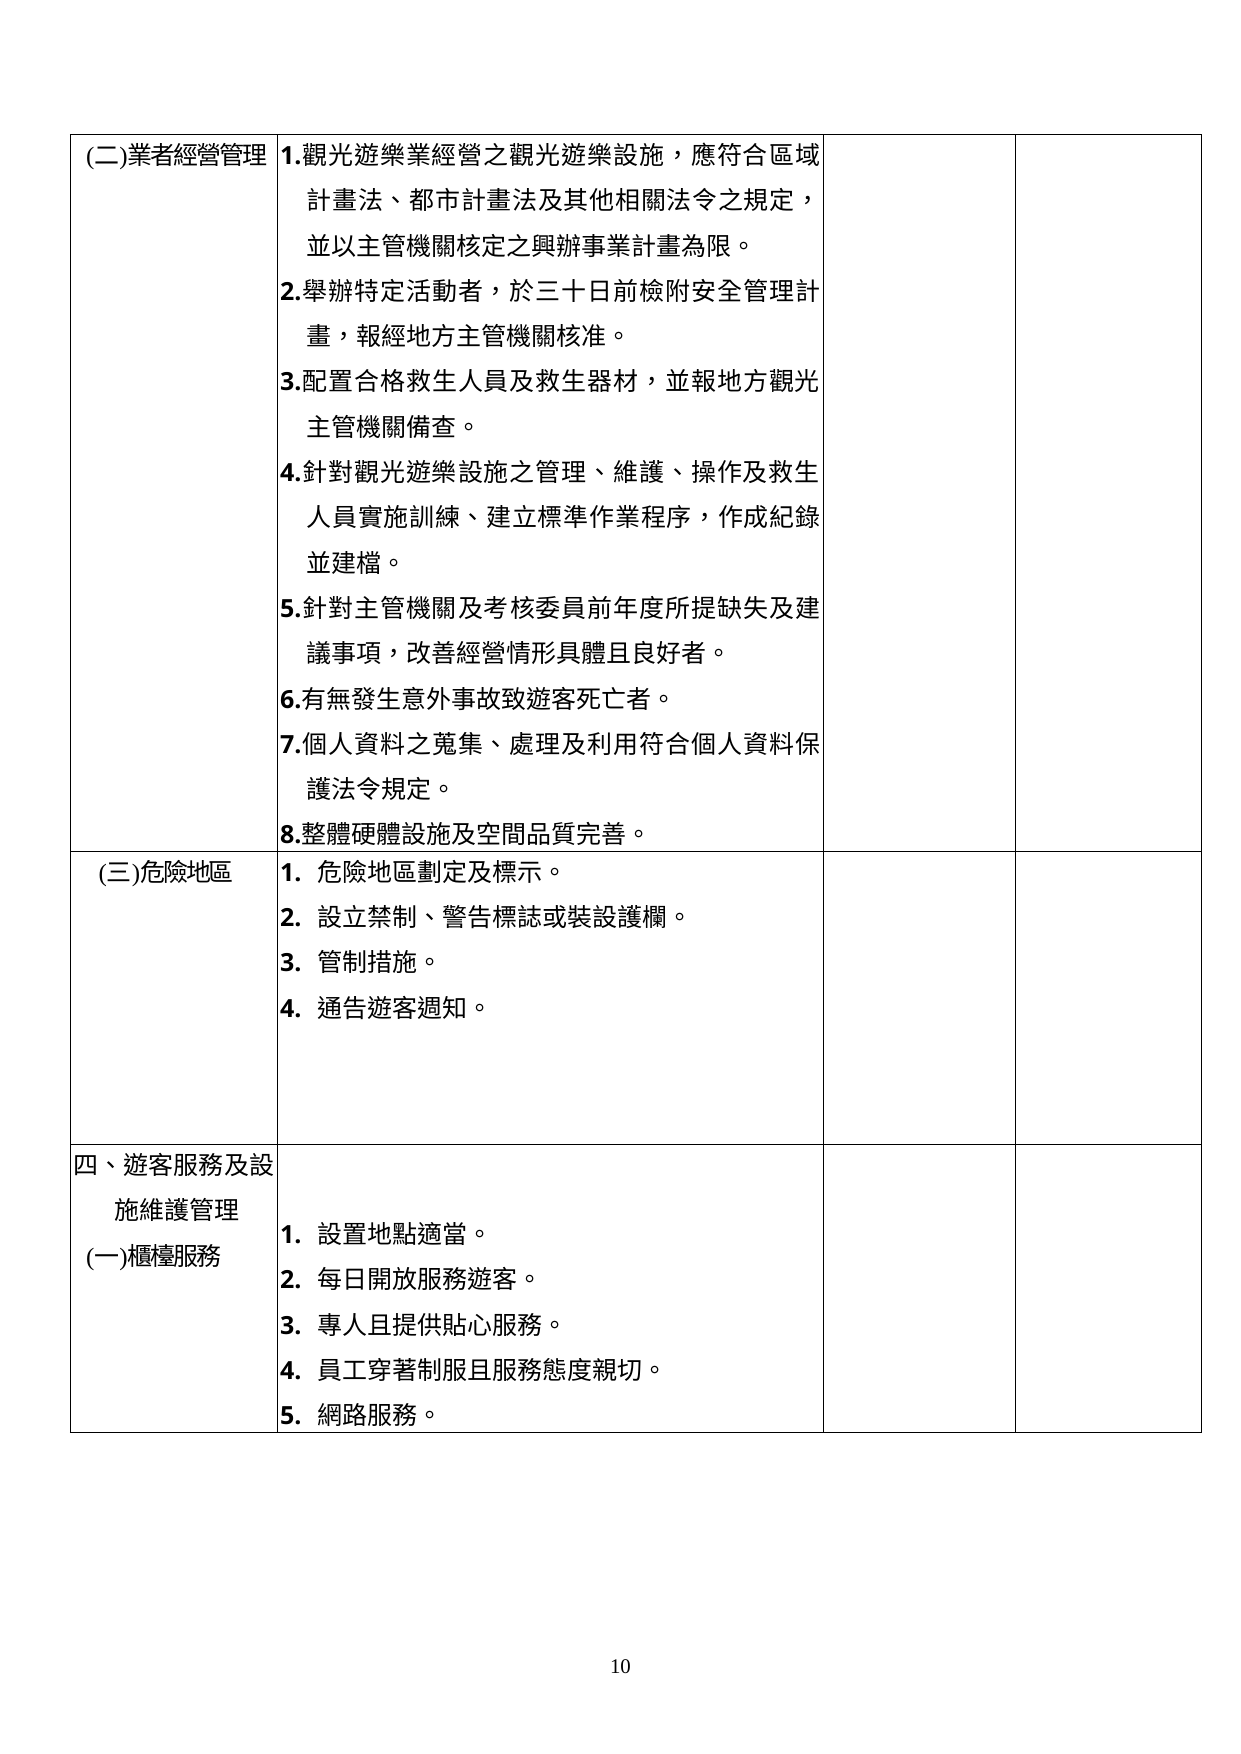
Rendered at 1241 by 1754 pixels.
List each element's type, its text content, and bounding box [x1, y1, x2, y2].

table_cell [824, 852, 1015, 1144]
table_cell 設置地點適當。 每日開放服務遊客。 專人且提供貼心服務。 員工穿著制服且服務態度親切。 網路服務。 [278, 1145, 823, 1432]
table_cell 危險地區劃定及標示。 設立禁制、警告標誌或裝設護欄。 管制措施。 通告遊客週知。 [278, 852, 823, 1144]
table_cell (三)危險地區 [71, 852, 277, 1144]
table_cell [824, 1145, 1015, 1432]
table_cell [1016, 1145, 1201, 1432]
table_cell (二)業者經營管理 [71, 135, 277, 851]
table_cell 四、遊客服務及設施維護管理 (一)櫃檯服務 [71, 1145, 277, 1432]
table_cell [824, 135, 1015, 851]
table_cell 1.觀光遊樂業經營之觀光遊樂設施，應符合區域計畫法、都市計畫法及其他相關法令之規定，並以主管機關核定之興辦事業計畫為限。 2.舉辦特定活動者，於三十日前檢附安全管理計畫，報經地方主管機關核准。 3.配置合格救生人員及救生器材，並報地方觀光主管機關備查。 4.針對觀光遊樂設施之管理、維護、操作及救生人員實施訓練、建立標準作業程序，作成紀錄並建檔。 5.針對主管機關及考核委員前年度所提缺失及建議事項，改善經營情形具體且良好者。 6.有無發生意外事故致遊客死亡者。 7.個人資料之蒐集、處理及利用符合個人資料保護法令規定。 8.整體硬體設施及空間品質完善。 [278, 135, 823, 851]
table_cell [1016, 135, 1201, 851]
table_cell [1016, 852, 1201, 1144]
